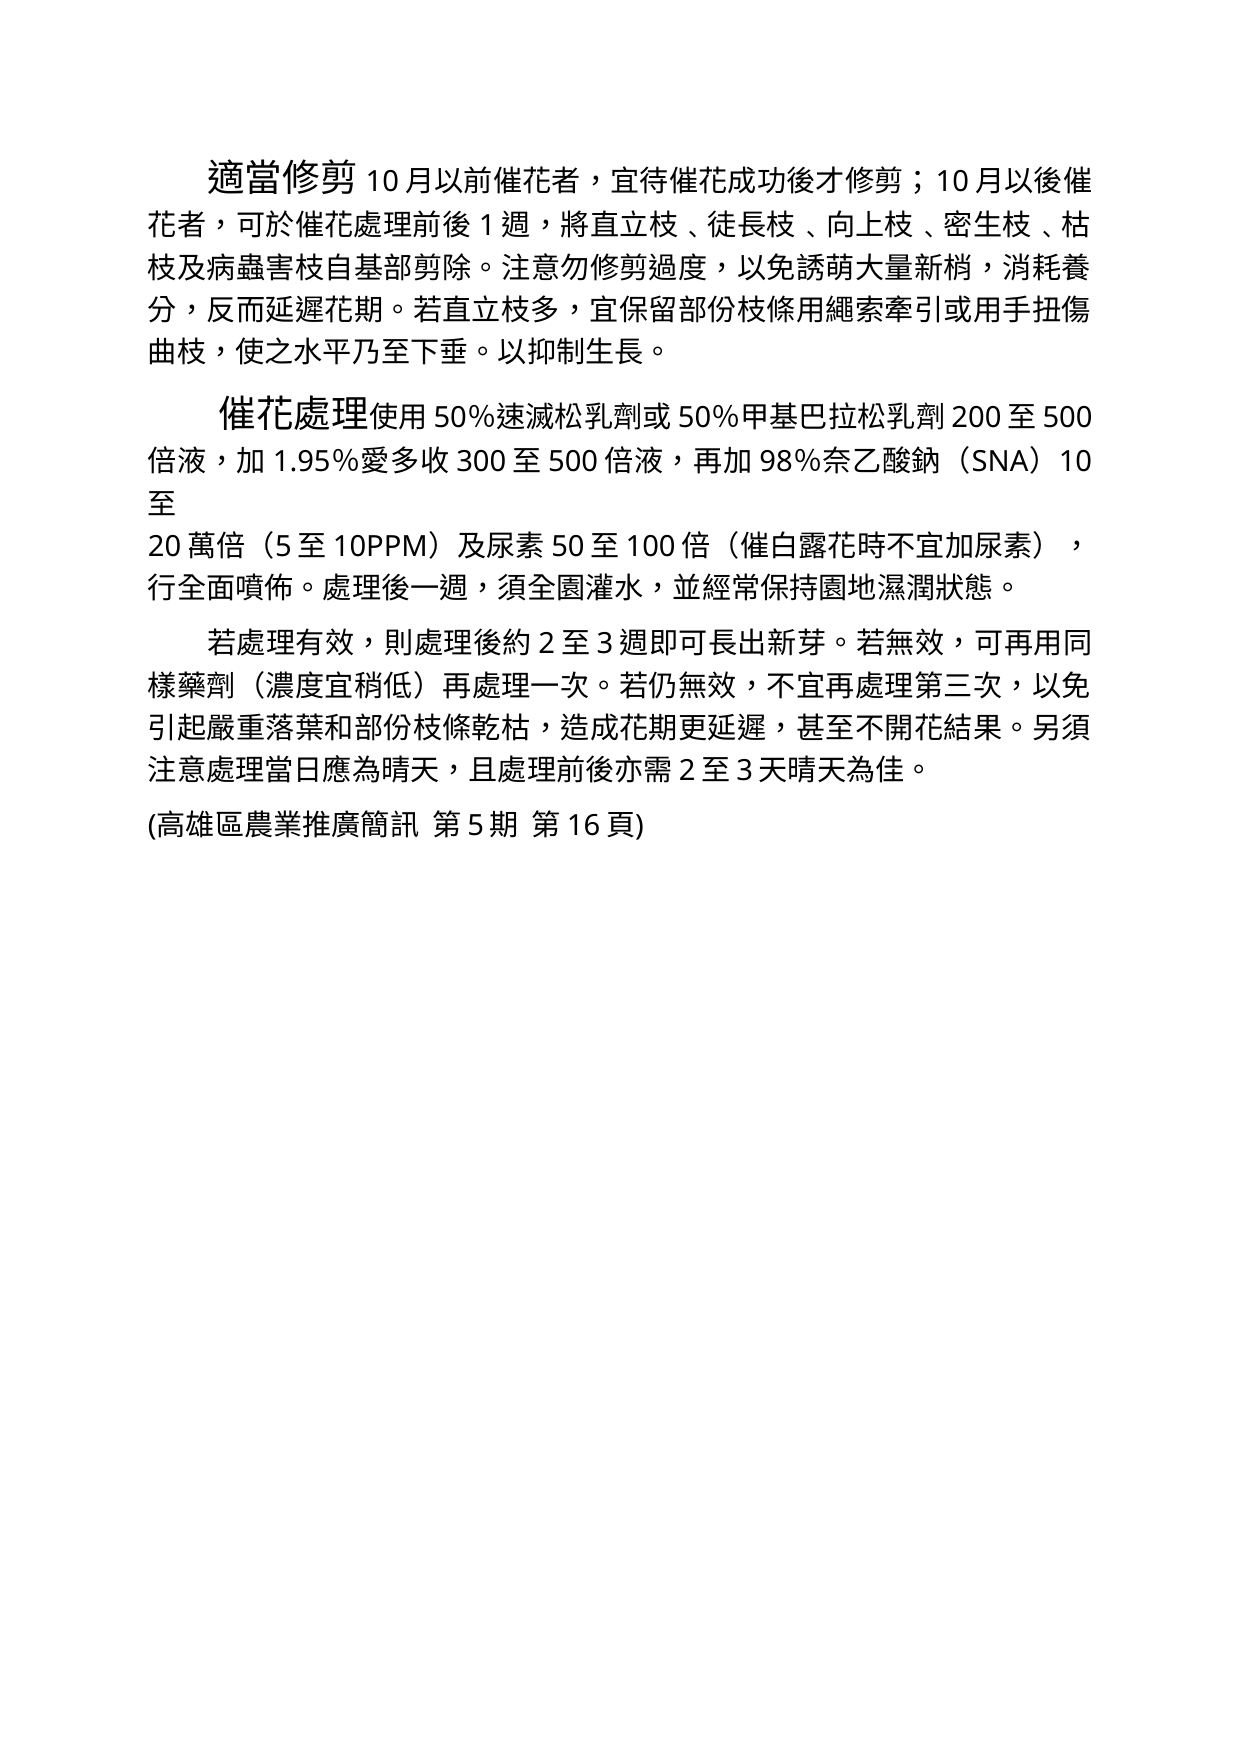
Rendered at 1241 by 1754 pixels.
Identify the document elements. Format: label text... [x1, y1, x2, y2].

text (高雄區農業推廣簡訊 第5期 第16頁) [148, 802, 1092, 844]
text 催花處理使用50％速滅松乳劑或50％甲基巴拉松乳劑200至500倍液，加1.95％愛多收300至500倍液，再加98％奈乙酸鈉（SNA）10至 20萬倍（5至10PPM）及尿素50至100倍（催白露花時不宜加尿素），行全面噴佈。處理後一週，須全園灌水，並經常保持園地濕潤狀態。 [148, 384, 1092, 607]
text 若處理有效，則處理後約2至3週即可長出新芽。若無效，可再用同樣藥劑（濃度宜稍低）再處理一次。若仍無效，不宜再處理第三次，以免引起嚴重落葉和部份枝條乾枯，造成花期更延遲，甚至不開花結果。另須注意處理當日應為晴天，且處理前後亦需2至3天晴天為佳。 [148, 620, 1092, 789]
text 適當修剪10月以前催花者，宜待催花成功後才修剪；10月以後催花者，可於催花處理前後1週，將直立枝﹑徒長枝﹑向上枝﹑密生枝﹑枯枝及病蟲害枝自基部剪除。注意勿修剪過度，以免誘萌大量新梢，消耗養分，反而延遲花期。若直立枝多，宜保留部份枝條用繩索牽引或用手扭傷曲枝，使之水平乃至下垂。以抑制生長。 [148, 148, 1092, 371]
